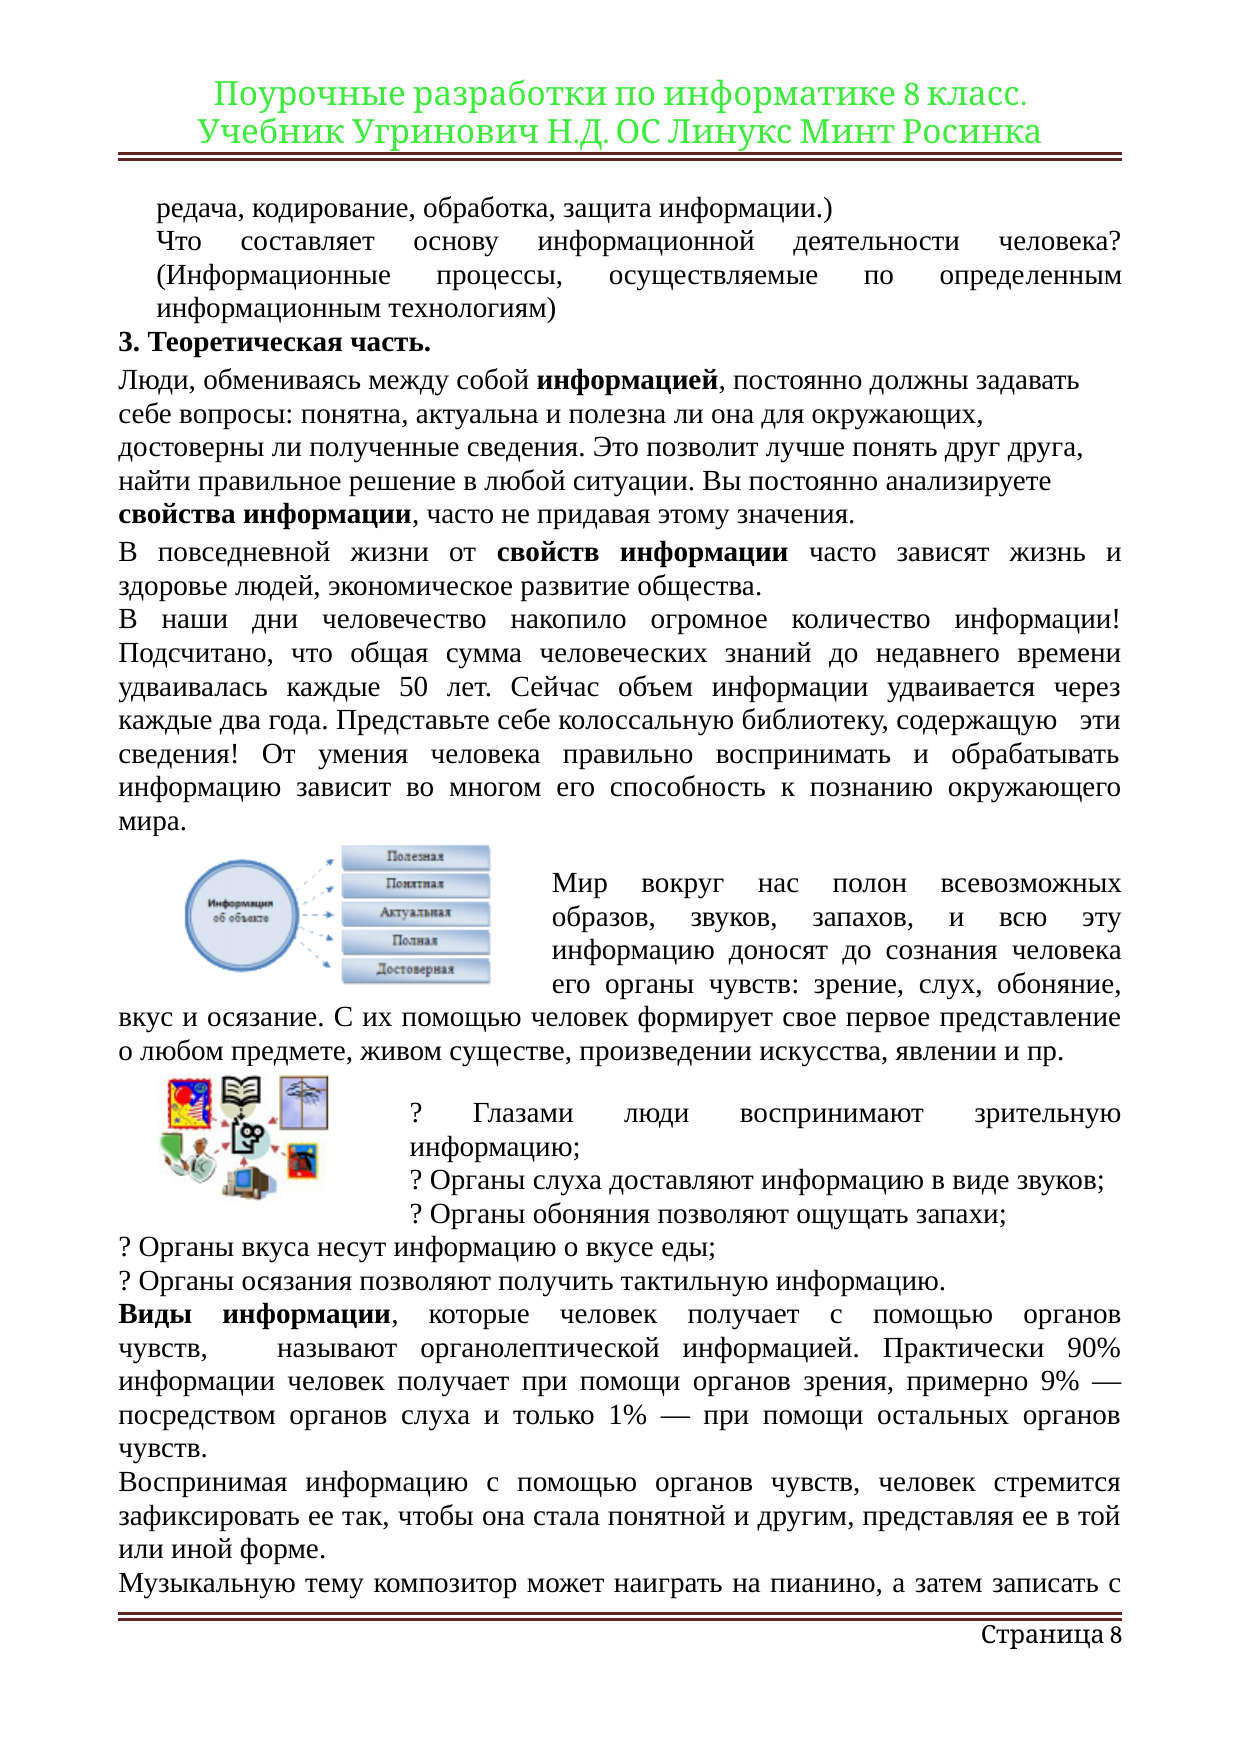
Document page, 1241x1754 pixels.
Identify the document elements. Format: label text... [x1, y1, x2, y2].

picture [118, 836, 552, 993]
text ? Органы вкуса несут информацию о вкусе еды; [118, 1229, 1122, 1263]
text Виды информации, которые человек получает с помощью органов чувств, называют органолептической информацией. Практически 90% информации человек получает при помощи органов зрения, примерно 9% — посредством органов слуха и только 1% — при помощи остальных органов чувств. [118, 1296, 1122, 1464]
picture [118, 1066, 410, 1220]
text ? Органы осязания позволяют получить тактильную информацию. [118, 1263, 1122, 1296]
text Воспринимая информацию с помощью органов чувств, человек стремится зафиксировать ее так, чтобы она стала понятной и другим, представляя ее в той или иной форме. [118, 1464, 1122, 1565]
text ? Глазами люди воспринимают зрительную информацию; [410, 1095, 1122, 1162]
text В повседневной жизни от свойств информации часто зависят жизнь и здоровье людей, экономическое развитие общества. [118, 534, 1122, 602]
text редача, кодирование, обработка, защита информации.) [156, 190, 1122, 223]
text Что составляет основу информационной деятельности человека? (Информационные процессы, осуществляемые по опреде­ленным информационным технологиям) [156, 223, 1122, 324]
text ? Органы обоняния позволяют ощущать запахи; [118, 1196, 1122, 1229]
text 3. Теоретическая часть. [118, 324, 1122, 357]
text Мир вокруг нас полон всевозможных образов, звуков, запахов, и всю эту информацию доносят до сознания человека его органы чувств: зрение, слух, обоняние, вкус и осязание. С их помощью человек формирует свое первое представление о любом предмете, живом существе, произведении искусства, явлении и пр. [118, 865, 1122, 1066]
text Люди, обмениваясь между собой информацией, постоянно должны задавать себе вопросы: понятна, актуальна и полезна ли она для окружающих, достоверны ли полученные сведения. Это позволит лучше понять друг друга, найти правильное решение в любой ситуации. Вы постоянно анализируете свойства информации, часто не придавая этому значения. [118, 362, 1122, 530]
text Музыкальную тему композитор может наиграть на пианино, а затем записать с [118, 1565, 1122, 1598]
text ? Органы слуха доставляют информацию в виде звуков; [410, 1162, 1122, 1196]
text В наши дни человечество накопило огромное количество информации! Подсчитано, что общая сумма человеческих знаний до недавнего времени удваивалась каждые 50 лет. Сейчас объем информации удваивается через каждые два года. Представьте себе колоссальную библиотеку, содержащую эти сведения! От умения человека правильно воспринимать и обрабатывать информацию зависит во многом его способность к познанию окружающего мира. [118, 602, 1122, 836]
